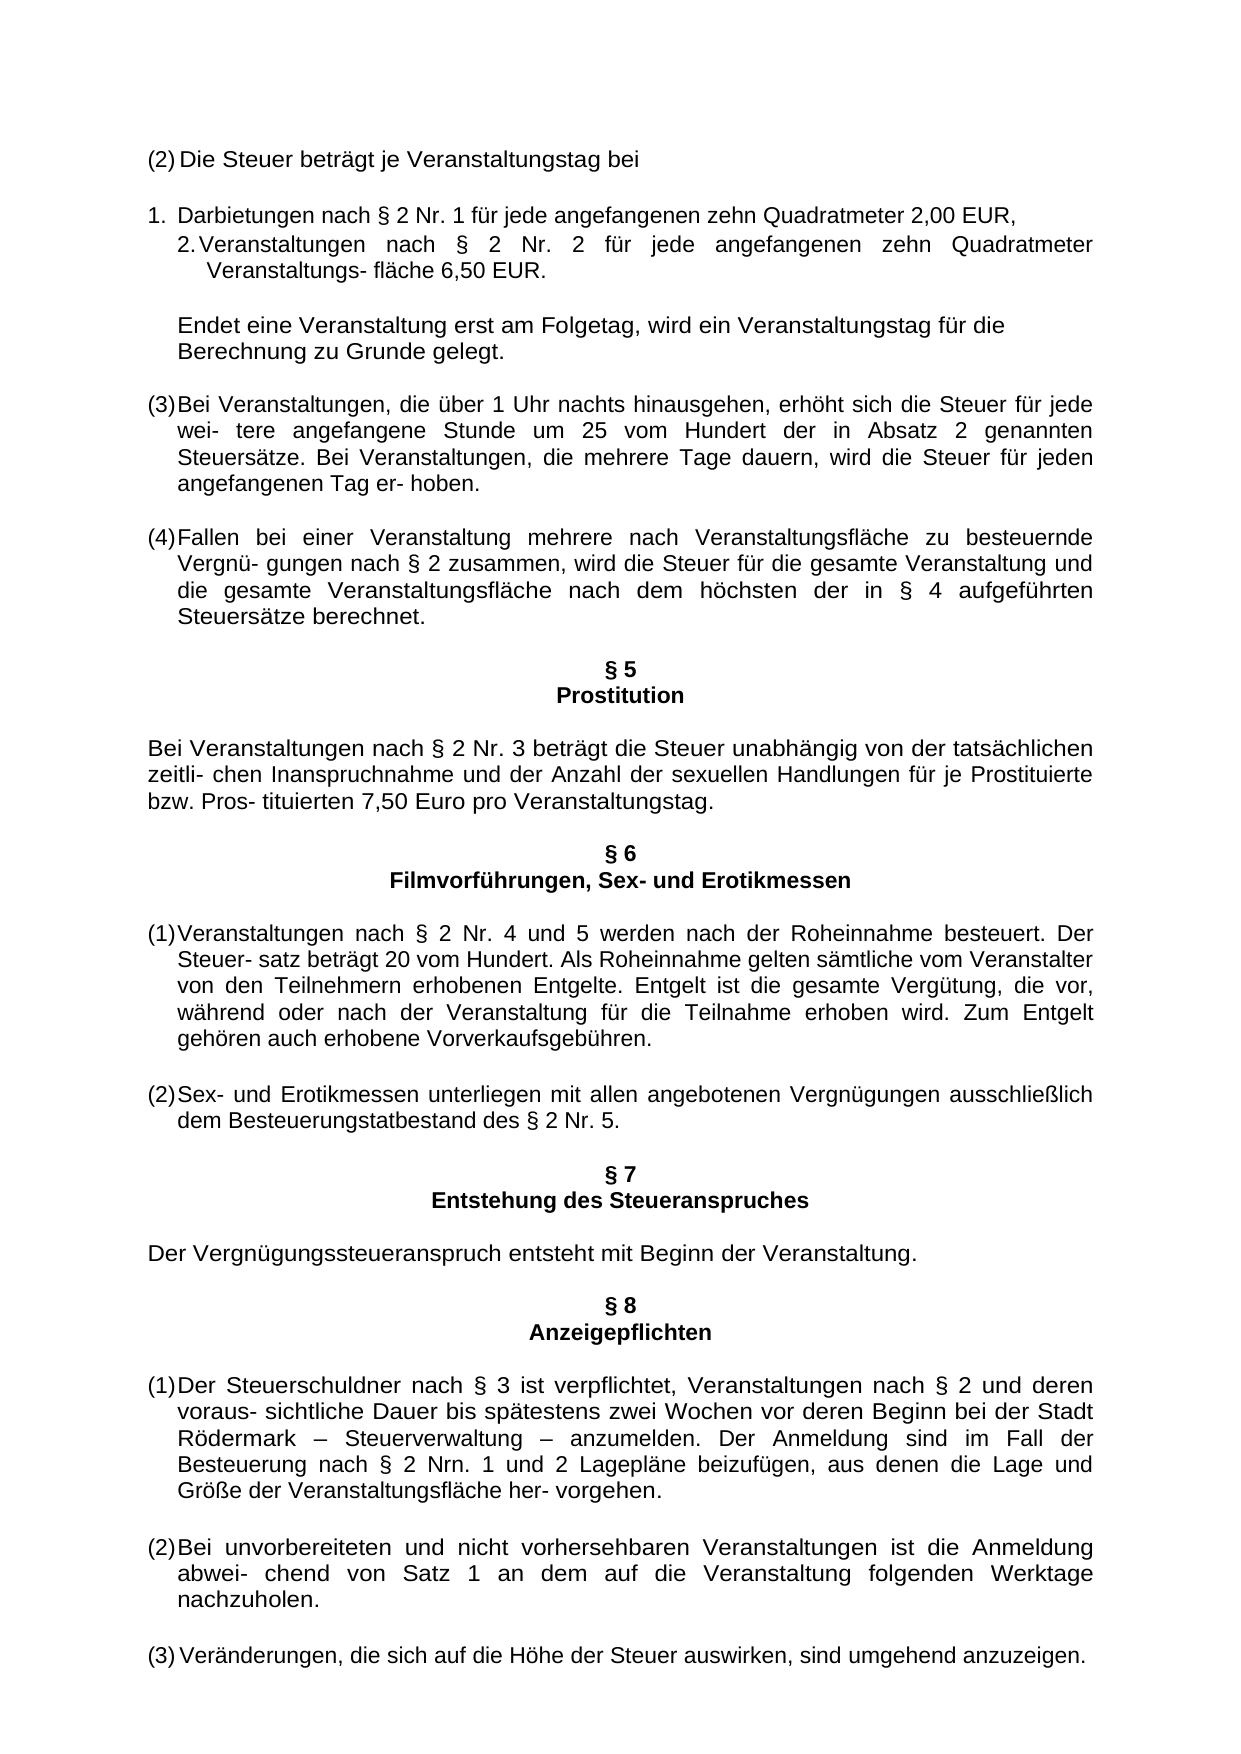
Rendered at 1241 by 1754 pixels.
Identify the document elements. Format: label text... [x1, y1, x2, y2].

list Darbietungen nach § 2 Nr. 1 für jede angefangenen zehn Quadratmeter 2,00 EUR, [147, 202, 1105, 229]
list Bei Veranstaltungen, die über 1 Uhr nachts hinausgehen, erhöht sich die Steuer für jede wei- tere angefangene Stunde um 25 vom Hundert der in Absatz 2 genannten Steuersätze. Bei Veranstaltungen, die mehrere Tage dauern, wird die Steuer für jeden angefangenen Tag er- hoben. [147, 391, 1094, 496]
list Die Steuer beträgt je Veranstaltungstag bei [147, 146, 1105, 173]
text Bei Veranstaltungen nach § 2 Nr. 3 beträgt die Steuer unabhängig von der tatsächlichen zeitli- chen Inanspruchnahme und der Anzahl der sexuellen Handlungen für je Prostituierte bzw. Pros- tituierten 7,50 Euro pro Veranstaltungstag. [147, 735, 1094, 814]
subtitle § 7 [328, 1161, 912, 1188]
text Entstehung des Steueranspruches [328, 1188, 912, 1214]
list Veranstaltungen nach § 2 Nr. 2 für jede angefangenen zehn Quadratmeter Veranstaltungs- fläche 6,50 EUR. [177, 231, 1094, 283]
list Veränderungen, die sich auf die Höhe der Steuer auswirken, sind umgehend anzuzeigen. [147, 1642, 1105, 1669]
text Endet eine Veranstaltung erst am Folgetag, wird ein Veranstaltungstag für die Berechnung zu Grunde gelegt. [177, 312, 1094, 364]
list Veranstaltungen nach § 2 Nr. 4 und 5 werden nach der Roheinnahme besteuert. Der Steuer- satz beträgt 20 vom Hundert. Als Roheinnahme gelten sämtliche vom Veranstalter von den Teilnehmern erhobenen Entgelte. Entgelt ist die gesamte Vergütung, die vor, während oder nach der Veranstaltung für die Teilnahme erhoben wird. Zum Entgelt gehören auch erhobene Vorverkaufsgebühren. [147, 919, 1094, 1051]
text Der Vergnügungssteueranspruch entsteht mit Beginn der Veranstaltung. [147, 1240, 1105, 1266]
list Bei unvorbereiteten und nicht vorhersehbaren Veranstaltungen ist die Anmeldung abwei- chend von Satz 1 an dem auf die Veranstaltung folgenden Werktage nachzuholen. [147, 1533, 1094, 1612]
subtitle § 8 [328, 1293, 912, 1319]
text Anzeigepflichten [328, 1319, 912, 1346]
text Prostitution [328, 682, 912, 709]
list Sex- und Erotikmessen unterliegen mit allen angebotenen Vergnügungen ausschließlich dem Besteuerungstatbestand des § 2 Nr. 5. [147, 1081, 1094, 1133]
subtitle § 5 [328, 656, 912, 682]
text Filmvorführungen, Sex- und Erotikmessen [328, 867, 912, 893]
list Fallen bei einer Veranstaltung mehrere nach Veranstaltungsfläche zu besteuernde Vergnü- gungen nach § 2 zusammen, wird die Steuer für die gesamte Veranstaltung und die gesamte Veranstaltungsfläche nach dem höchsten der in § 4 aufgeführten Steuersätze berechnet. [147, 524, 1094, 629]
list Der Steuerschuldner nach § 3 ist verpflichtet, Veranstaltungen nach § 2 und deren voraus- sichtliche Dauer bis spätestens zwei Wochen vor deren Beginn bei der Stadt Rödermark – Steuerverwaltung – anzumelden. Der Anmeldung sind im Fall der Besteuerung nach § 2 Nrn. 1 und 2 Lagepläne beizufügen, aus denen die Lage und Größe der Veranstaltungsfläche her- vorgehen. [147, 1372, 1094, 1503]
subtitle § 6 [328, 840, 912, 867]
